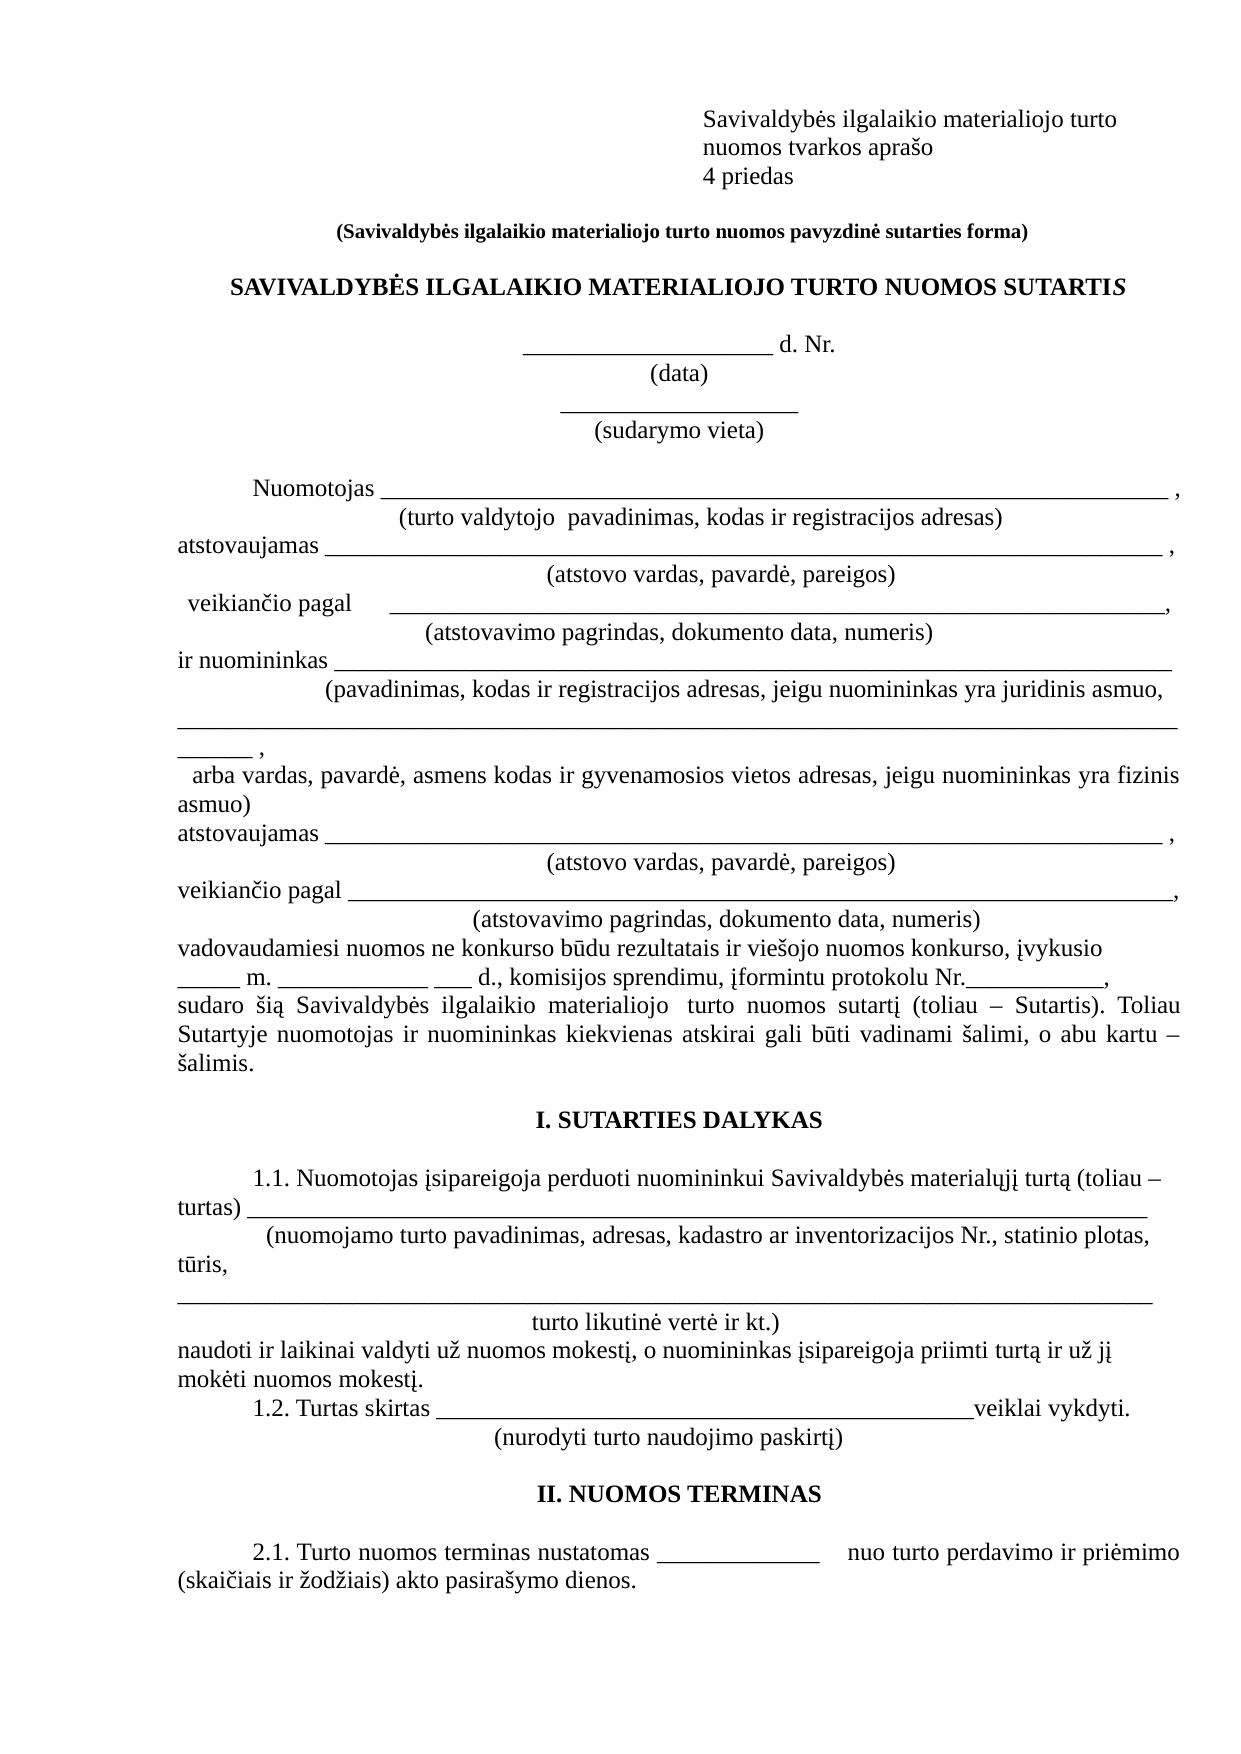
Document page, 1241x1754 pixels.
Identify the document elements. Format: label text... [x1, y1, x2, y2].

text veikiančio pagal ______________________________________________________________, (atstovavimo pagrindas, dokumento data, numeris) [177, 588, 1181, 645]
text naudoti ir laikinai valdyti už nuomos mokestį, o nuomininkas įsipareigoja priimti turtą ir už jį [177, 1335, 1181, 1364]
text ir nuomininkas ___________________________________________________________________ [177, 645, 1181, 674]
text Nuomotojas _______________________________________________________________ , [177, 473, 1181, 502]
text turto likutinė vertė ir kt.) [177, 1307, 1181, 1335]
text turtas) ________________________________________________________________________ [177, 1192, 1181, 1220]
text (atstovavimo pagrindas, dokumento data, numeris) [177, 904, 1181, 933]
text (atstovo vardas, pavardė, pareigos) [177, 847, 1181, 875]
text ______________________________________________________________________________________ , [177, 703, 1181, 760]
text 1.2. Turtas skirtas ___________________________________________veiklai vykdyti. [177, 1393, 1181, 1422]
text 1.1. Nuomotojas įsipareigoja perduoti nuomininkui Savivaldybės materialųjį turtą (toliau – [177, 1163, 1181, 1192]
text (nurodyti turto naudojimo paskirtį) [177, 1422, 1181, 1450]
text I. SUTARTIES DALYKAS [177, 1105, 1181, 1134]
text (data) [177, 358, 1181, 387]
text ___________________ [177, 387, 1181, 415]
text mokėti nuomos mokestį. [177, 1364, 1181, 1393]
text sudaro šią Savivaldybės ilgalaikio materialiojo turto nuomos sutartį (toliau – Sutartis). Toliau Sutartyje nuomotojas ir nuomininkas kiekvienas atskirai gali būti vadinami šalimi, o abu kartu – šalimis. [177, 990, 1181, 1077]
text (atstovo vardas, pavardė, pareigos) [177, 559, 1181, 588]
text (nuomojamo turto pavadinimas, adresas, kadastro ar inventorizacijos Nr., statinio plotas, tūris, [177, 1220, 1181, 1278]
text _____ m. ____________ ___ d., komisijos sprendimu, įformintu protokolu Nr.___________, [177, 962, 1181, 990]
text veikiančio pagal __________________________________________________________________, [177, 875, 1181, 904]
text (sudarymo vieta) [177, 415, 1181, 444]
text vadovaudamiesi nuomos ne konkurso būdu rezultatais ir viešojo nuomos konkurso, įvykusio [177, 933, 1181, 962]
text 2.1. Turto nuomos terminas nustatomas _____________ nuo turto perdavimo ir priėmimo (skaičiais ir žodžiais) akto pasirašymo dienos. [177, 1537, 1181, 1594]
text ______________________________________________________________________________ [177, 1278, 1181, 1307]
text 4 priedas [703, 161, 1181, 190]
text SAVIVALDYBĖS ILGALAIKIO MATERIALIOJO TURTO NUOMOS SUTARTIS [177, 272, 1181, 300]
text atstovaujamas ___________________________________________________________________ , [177, 530, 1181, 559]
text (turto valdytojo pavadinimas, kodas ir registracijos adresas) [177, 502, 1181, 530]
text arba vardas, pavardė, asmens kodas ir gyvenamosios vietos adresas, jeigu nuomininkas yra fizinis asmuo) [177, 760, 1181, 818]
text Savivaldybės ilgalaikio materialiojo turto nuomos tvarkos aprašo [703, 104, 1181, 161]
text II. NUOMOS TERMINAS [177, 1479, 1181, 1508]
text ____________________ d. Nr. [177, 329, 1181, 358]
text (pavadinimas, kodas ir registracijos adresas, jeigu nuomininkas yra juridinis asmuo, [177, 674, 1181, 703]
text (Savivaldybės ilgalaikio materialiojo turto nuomos pavyzdinė sutarties forma) [177, 219, 1181, 243]
text atstovaujamas ___________________________________________________________________ , [177, 818, 1181, 847]
